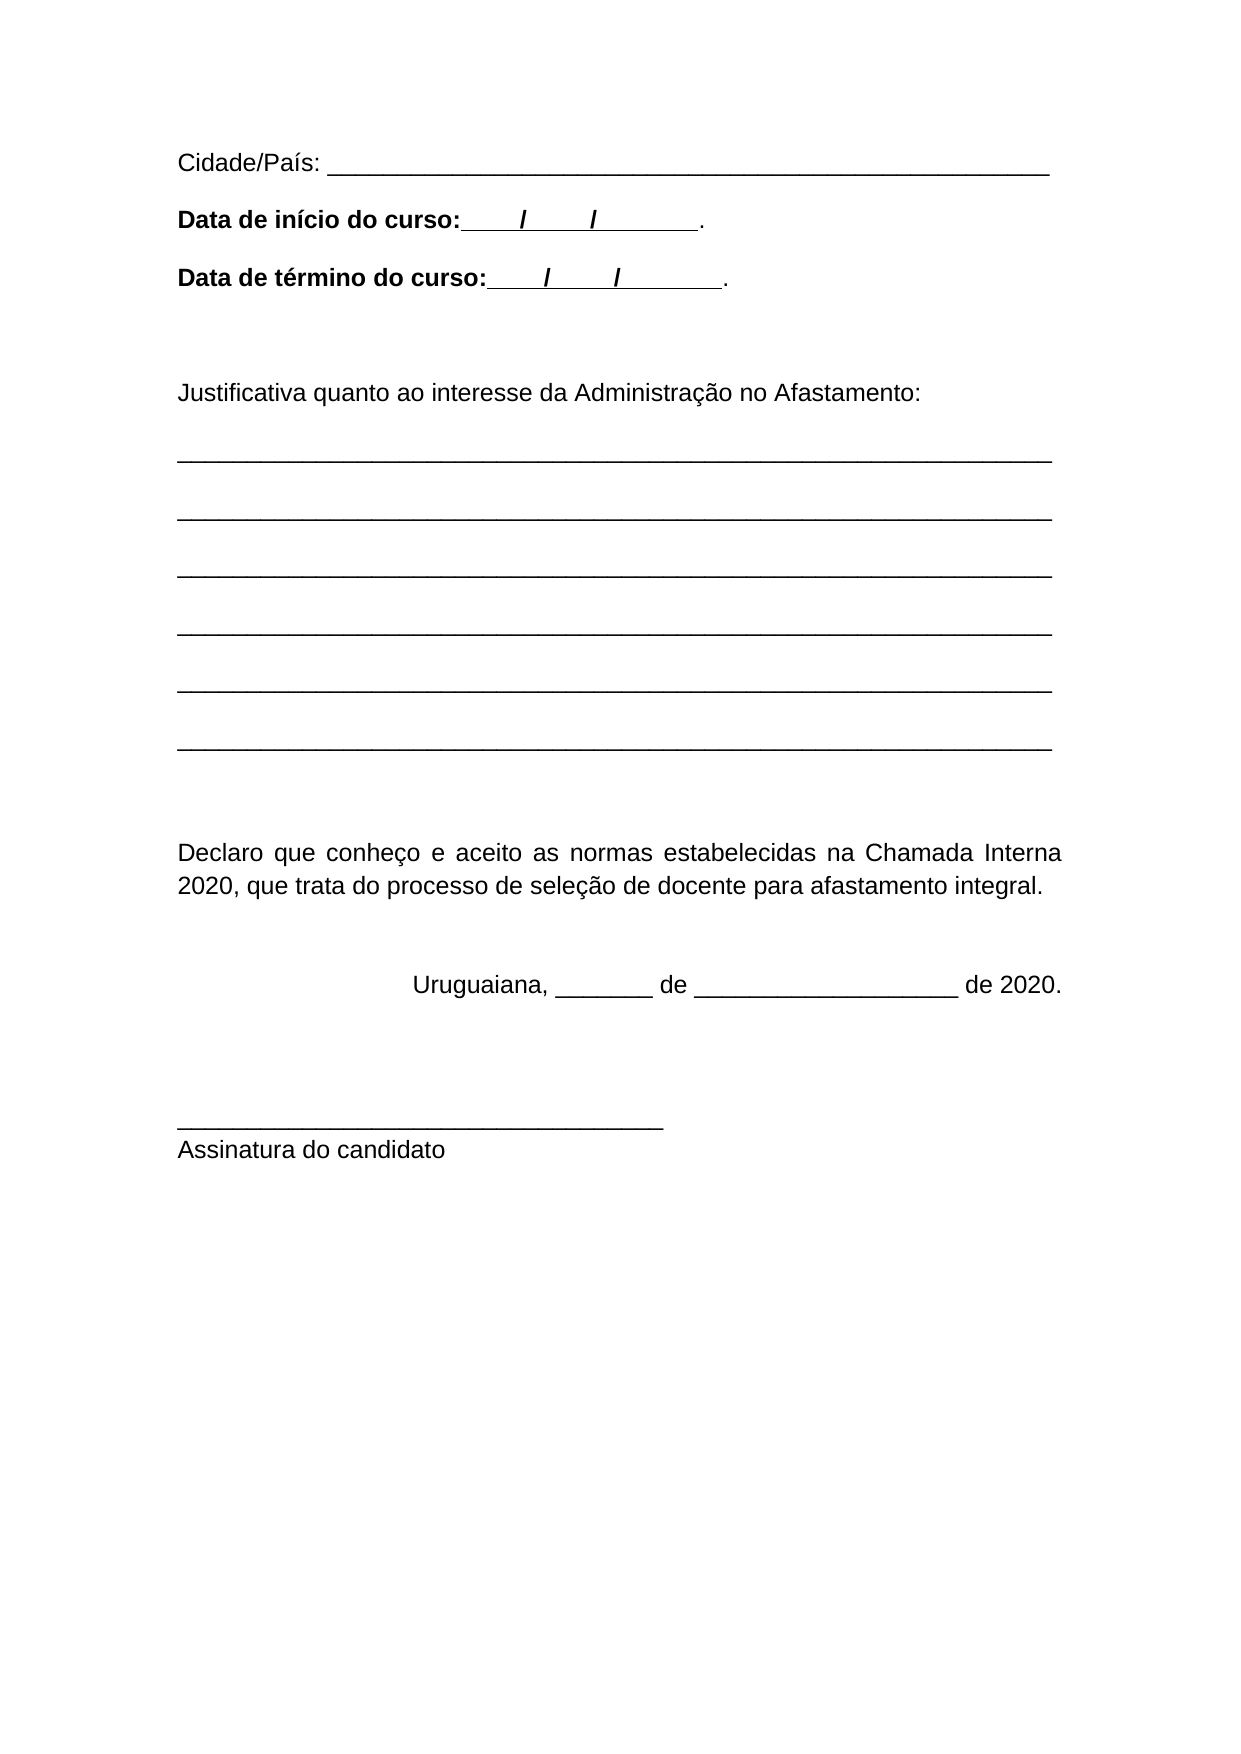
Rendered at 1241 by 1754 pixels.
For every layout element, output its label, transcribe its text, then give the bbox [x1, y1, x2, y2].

text ___________________________________ [177, 1102, 1063, 1131]
text __________________________________________________________________________________________________________________________________________________________________________________________________________________________________________________________________________________________________________________________________________________________________________________________ [177, 435, 1063, 751]
text Data de término do curso: / / . [177, 263, 1063, 291]
text Assinatura do candidato [177, 1135, 1063, 1163]
text Uruguaiana, _______ de ___________________ de 2020. [177, 970, 1063, 998]
text Justificativa quanto ao interesse da Administração no Afastamento: [177, 378, 1063, 406]
text Declaro que conheço e aceito as normas estabelecidas na Chamada Interna 2020, que trata do processo de seleção de docente para afastamento integral. [177, 838, 1063, 899]
text Data de início do curso: / / . [177, 205, 1063, 234]
text Cidade/País: ____________________________________________________ [177, 148, 1063, 176]
